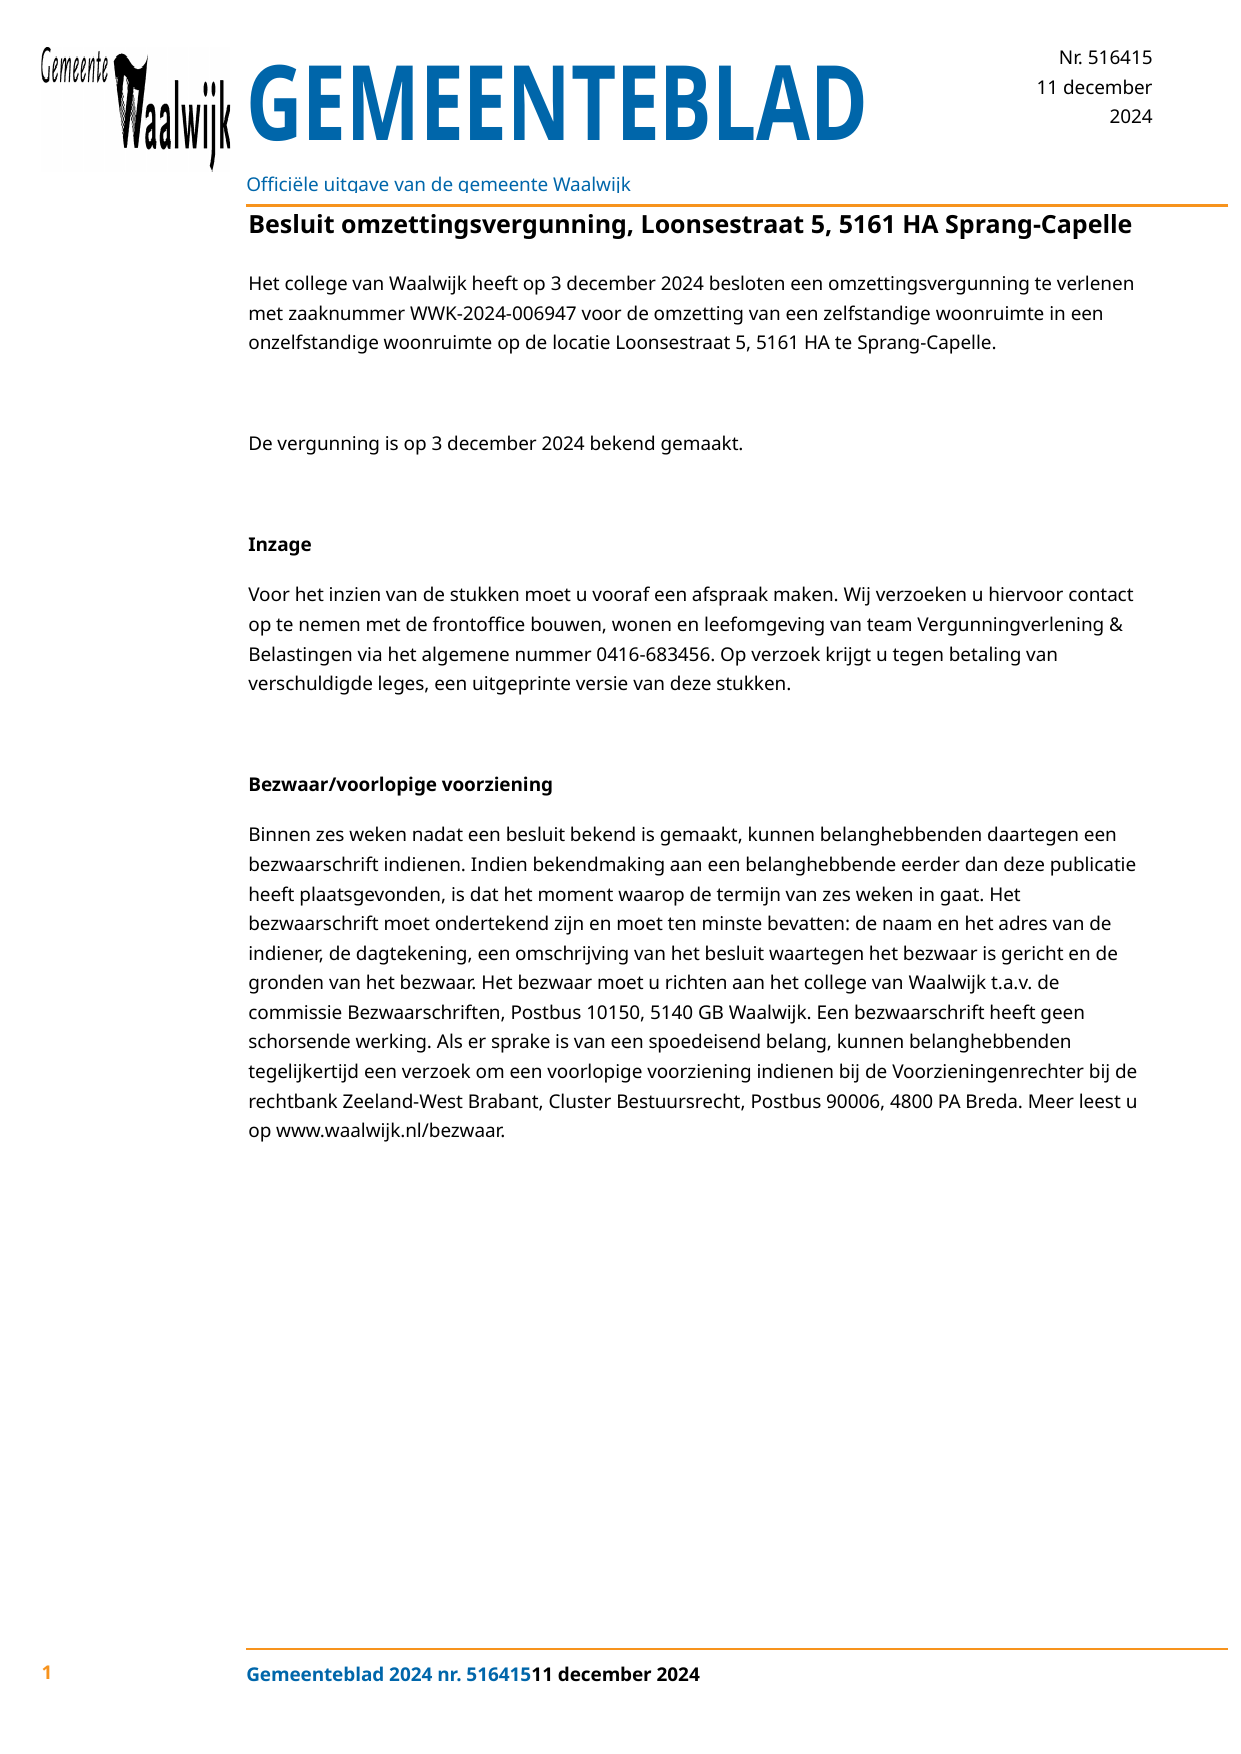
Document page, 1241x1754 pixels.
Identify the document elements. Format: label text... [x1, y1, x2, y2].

text Voor het inzien van de stukken moet u vooraf een afspraak maken. Wij verzoeken u hiervoor contact op te nemen met de frontoffice bouwen, wonen en leefomgeving van team Vergunningverlening & Belastingen via het algemene nummer 0416-683456. Op verzoek krijgt u tegen betaling van verschuldigde leges, een uitgeprinte versie van deze stukken. [248, 582, 1152, 696]
text Inzage [248, 531, 1152, 557]
picture [41, 47, 231, 172]
text Binnen zes weken nadat een besluit bekend is gemaakt, kunnen belanghebbenden daartegen een bezwaarschrift indienen. Indien bekendmaking aan een belanghebbende eerder dan deze publicatie heeft plaatsgevonden, is dat het moment waarop de termijn van zes weken in gaat. Het bezwaarschrift moet ondertekend zijn en moet ten minste bevatten: de naam en het adres van de indiener, de dagtekening, een omschrijving van het besluit waartegen het bezwaar is gericht en de gronden van het bezwaar. Het bezwaar moet u richten aan het college van Waalwijk t.a.v. de commissie Bezwaarschriften, Postbus 10150, 5140 GB Waalwijk. Een bezwaarschrift heeft geen schorsende werking. Als er sprake is van een spoedeisend belang, kunnen belanghebbenden tegelijkertijd een verzoek om een voorlopige voorziening indienen bij de Voorzieningenrechter bij de rechtbank Zeeland-West Brabant, Cluster Bestuursrecht, Postbus 90006, 4800 PA Breda. Meer leest u op www.waalwijk.nl/bezwaar. [248, 822, 1152, 1143]
text Bezwaar/voorlopige voorziening [248, 771, 1152, 797]
text Besluit omzettingsvergunning, Loonsestraat 5, 5161 HA Sprang-Capelle [248, 207, 1152, 241]
text Het college van Waalwijk heeft op 3 december 2024 besloten een omzettingsvergunning te verlenen met zaaknummer WWK-2024-006947 voor de omzetting van een zelfstandige woonruimte in een onzelfstandige woonruimte op de locatie Loonsestraat 5, 5161 HA te Sprang-Capelle. [248, 270, 1152, 355]
text De vergunning is op 3 december 2024 bekend gemaakt. [248, 430, 1152, 456]
